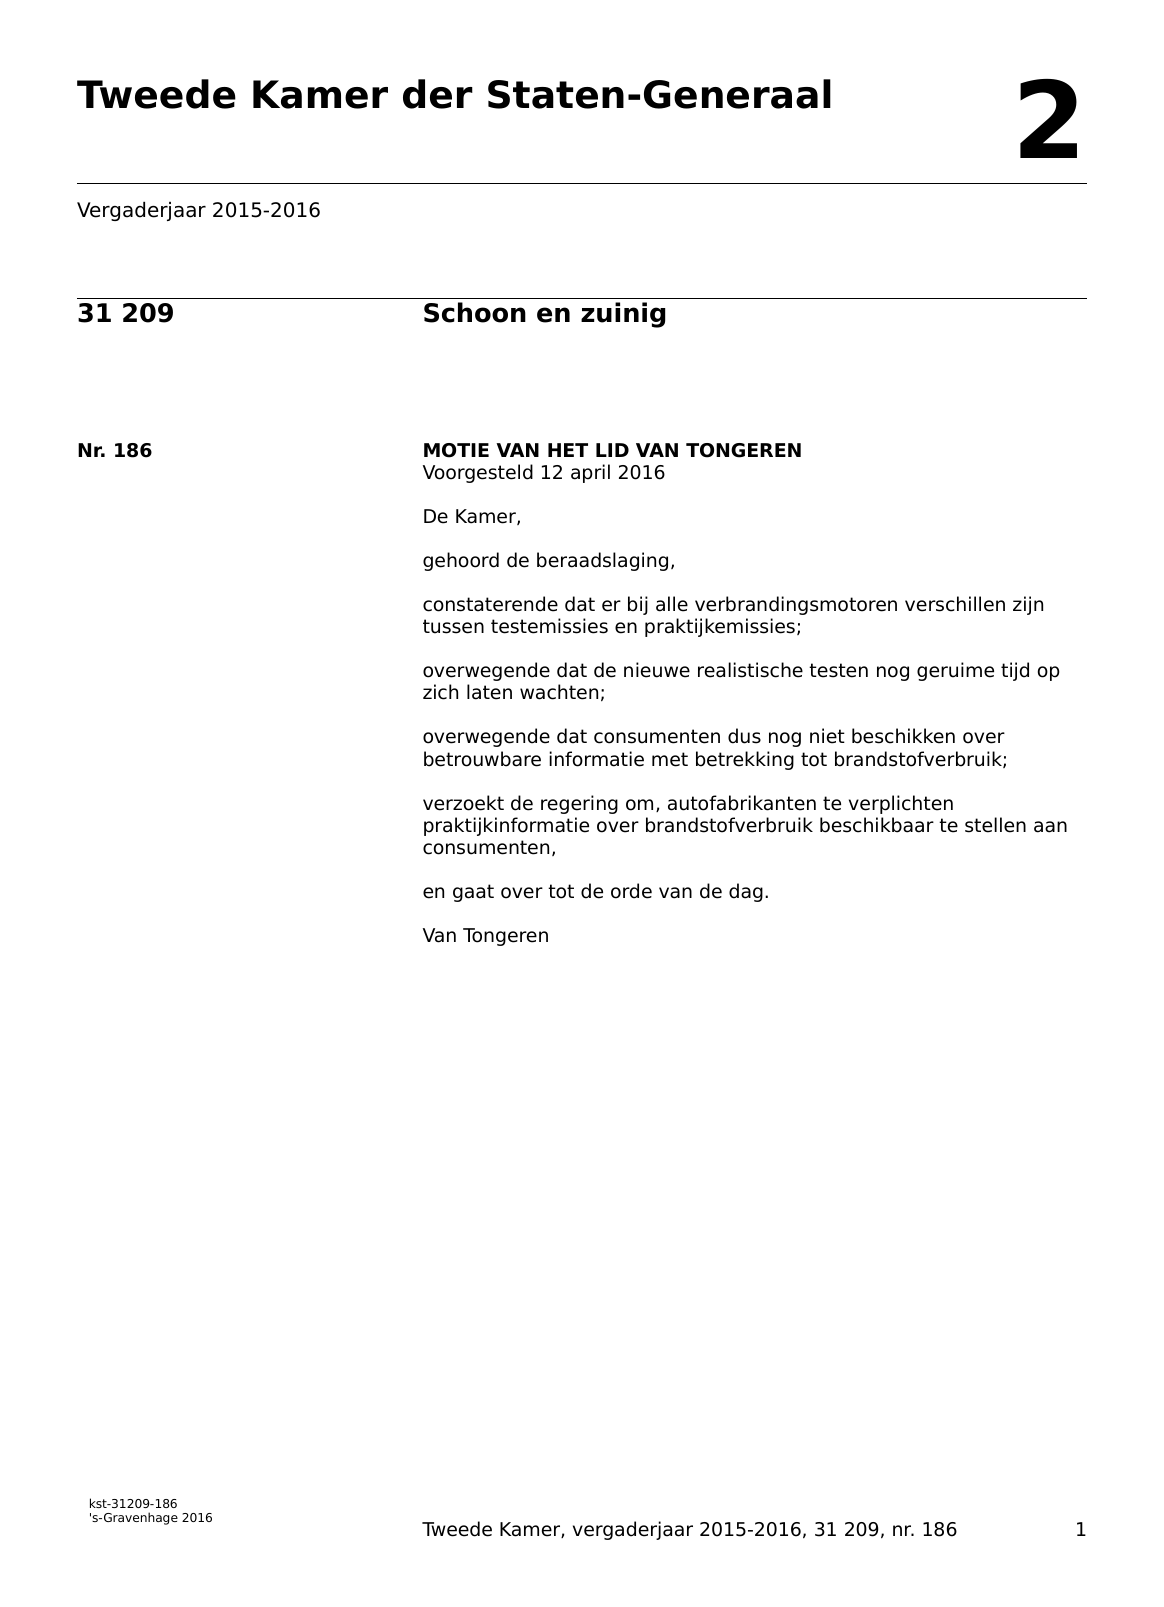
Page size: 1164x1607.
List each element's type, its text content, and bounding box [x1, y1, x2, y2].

text verzoekt de regering om, autofabrikanten te verplichten praktijkinformatie over brandstofverbruik beschikbaar te stellen aan consumenten, [422, 793, 1087, 858]
text gehoord de beraadslaging, [422, 550, 1087, 572]
text overwegende dat consumenten dus nog niet beschikken over betrouwbare informatie met betrekking tot brandstofverbruik; [422, 726, 1087, 770]
text kst-31209-186 [88, 1497, 323, 1511]
text overwegende dat de nieuwe realistische testen nog geruime tijd op zich laten wachten; [422, 660, 1087, 704]
table_cell Vergaderjaar 2015-2016 [77, 184, 1087, 298]
text 's-Gravenhage 2016 [88, 1511, 323, 1525]
table_header 2 [886, 59, 1087, 183]
text De Kamer, [422, 506, 1087, 528]
text constaterende dat er bij alle verbrandingsmotoren verschillen zijn tussen testemissies en praktijkemissies; [422, 594, 1087, 638]
text Van Tongeren [422, 925, 1087, 947]
text en gaat over tot de orde van de dag. [422, 881, 1087, 903]
table_header Tweede Kamer der Staten-Generaal [77, 59, 886, 183]
text Voorgesteld 12 april 2016 [422, 462, 1087, 484]
subtitle Nr. 186 MOTIE VAN HET LID VAN TONGEREN [77, 440, 1087, 462]
subtitle 31 209 Schoon en zuinig [77, 299, 1087, 329]
